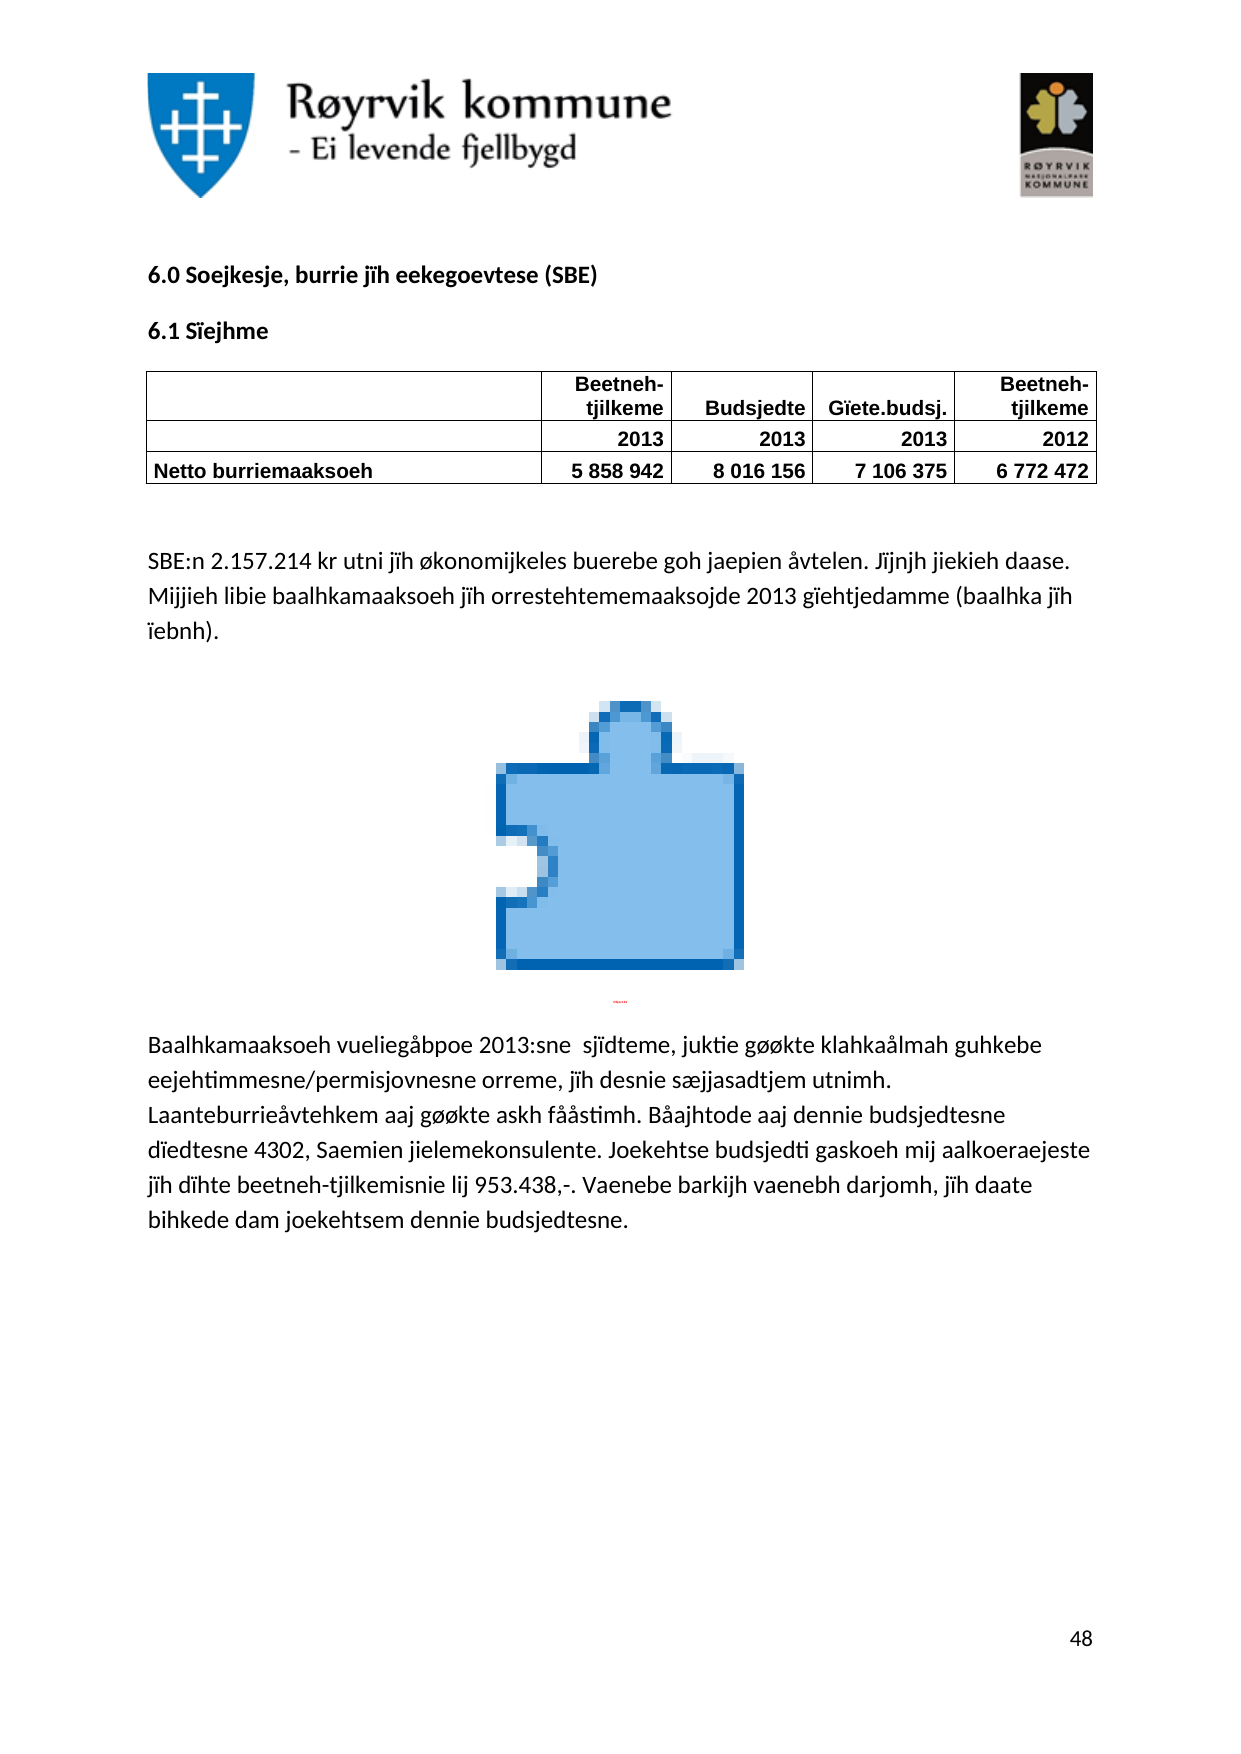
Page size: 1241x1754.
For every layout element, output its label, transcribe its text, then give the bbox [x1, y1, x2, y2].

table_cell 2013 [813, 421, 954, 451]
table_cell 2012 [955, 421, 1096, 451]
text 6.0 Soejkesje, burrie jïh eekegoevtese (SBE) [148, 259, 1093, 290]
table_header Gïete.budsj. [813, 372, 954, 420]
text 6.1 Sïejhme [148, 315, 1093, 346]
text SBE:n 2.157.214 kr utni jïh økonomijkeles buerebe goh jaepien åvtelen. Jïjnjh jiekieh daase. Mijjieh libie baalhkamaaksoeh jïh orrestehtememaaksojde 2013 gïehtjedamme (baalhka jïh ïebnh). [148, 545, 1093, 646]
table_cell Netto burriemaaksoeh [147, 452, 541, 482]
table_cell 8 016 156 [672, 452, 812, 482]
text Baalhkamaaksoeh vueliegåbpoe 2013:sne sjïdteme, juktie gøøkte klahkaålmah guhkebe eejehtimmesne/permisjovnesne orreme, jïh desnie sæjjasadtjem utnimh. Laanteburrieåvtehkem aaj gøøkte askh fååstimh. Båajhtode aaj dennie budsjedtesne dïedtesne 4302, Saemien jielemekonsulente. Joekehtse budsjedti gaskoeh mij aalkoeraejeste jïh dïhte beetneh-tjilkemisnie lij 953.438,-. Vaenebe barkijh vaenebh darjomh, jïh daate bihkede dam joekehtsem dennie budsjedtesne. [148, 1029, 1093, 1235]
table_header Beetneh-tjilkeme [542, 372, 671, 420]
table_cell [147, 421, 541, 451]
table_cell 6 772 472 [955, 452, 1096, 482]
picture [147, 73, 1093, 198]
table_header Budsjedte [672, 372, 812, 420]
table_header [147, 372, 541, 420]
table_cell 2013 [672, 421, 812, 451]
table_cell 2013 [542, 421, 671, 451]
table_cell 7 106 375 [813, 452, 954, 482]
table_header Beetneh-tjilkeme [955, 372, 1096, 420]
table_cell 5 858 942 [542, 452, 671, 482]
